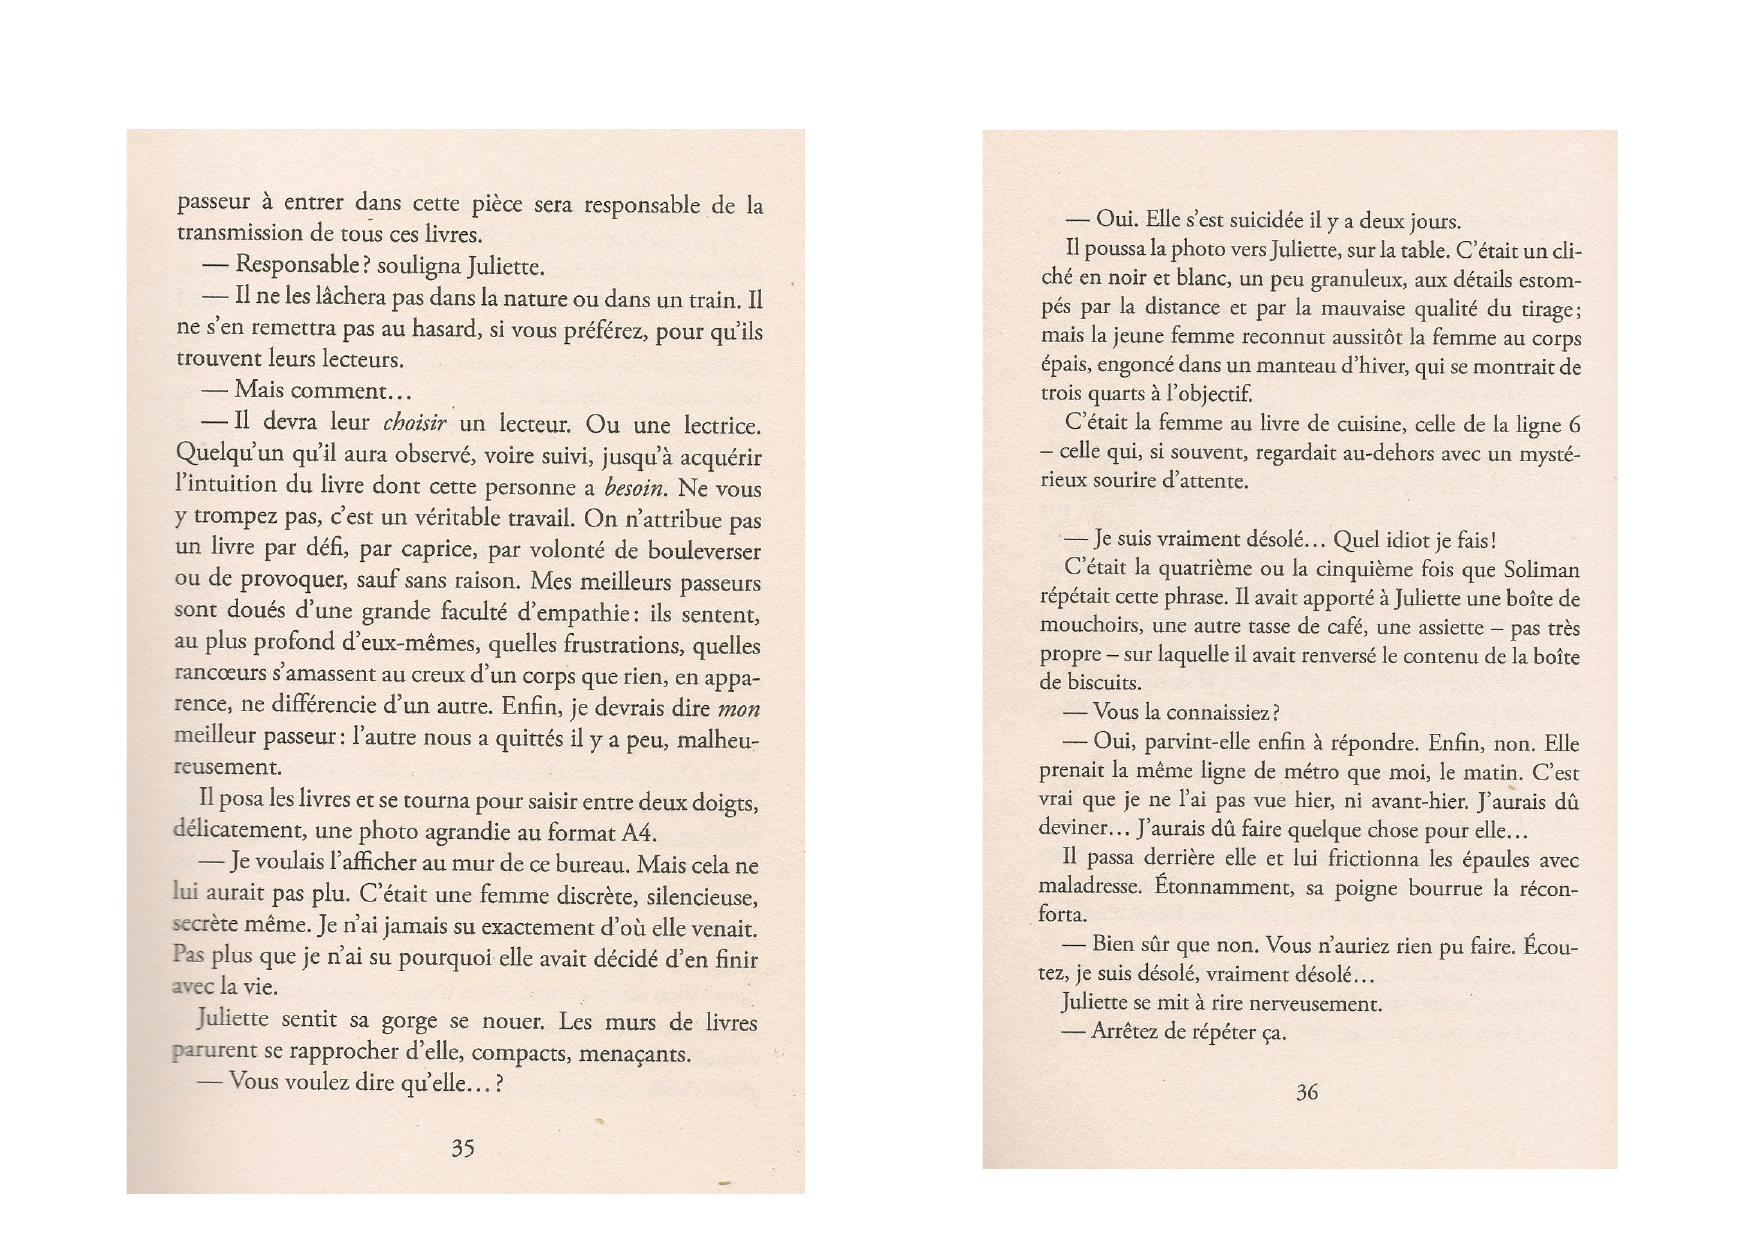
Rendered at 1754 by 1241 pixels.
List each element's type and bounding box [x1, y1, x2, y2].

picture [982, 130, 1618, 1169]
picture [126, 129, 806, 1194]
